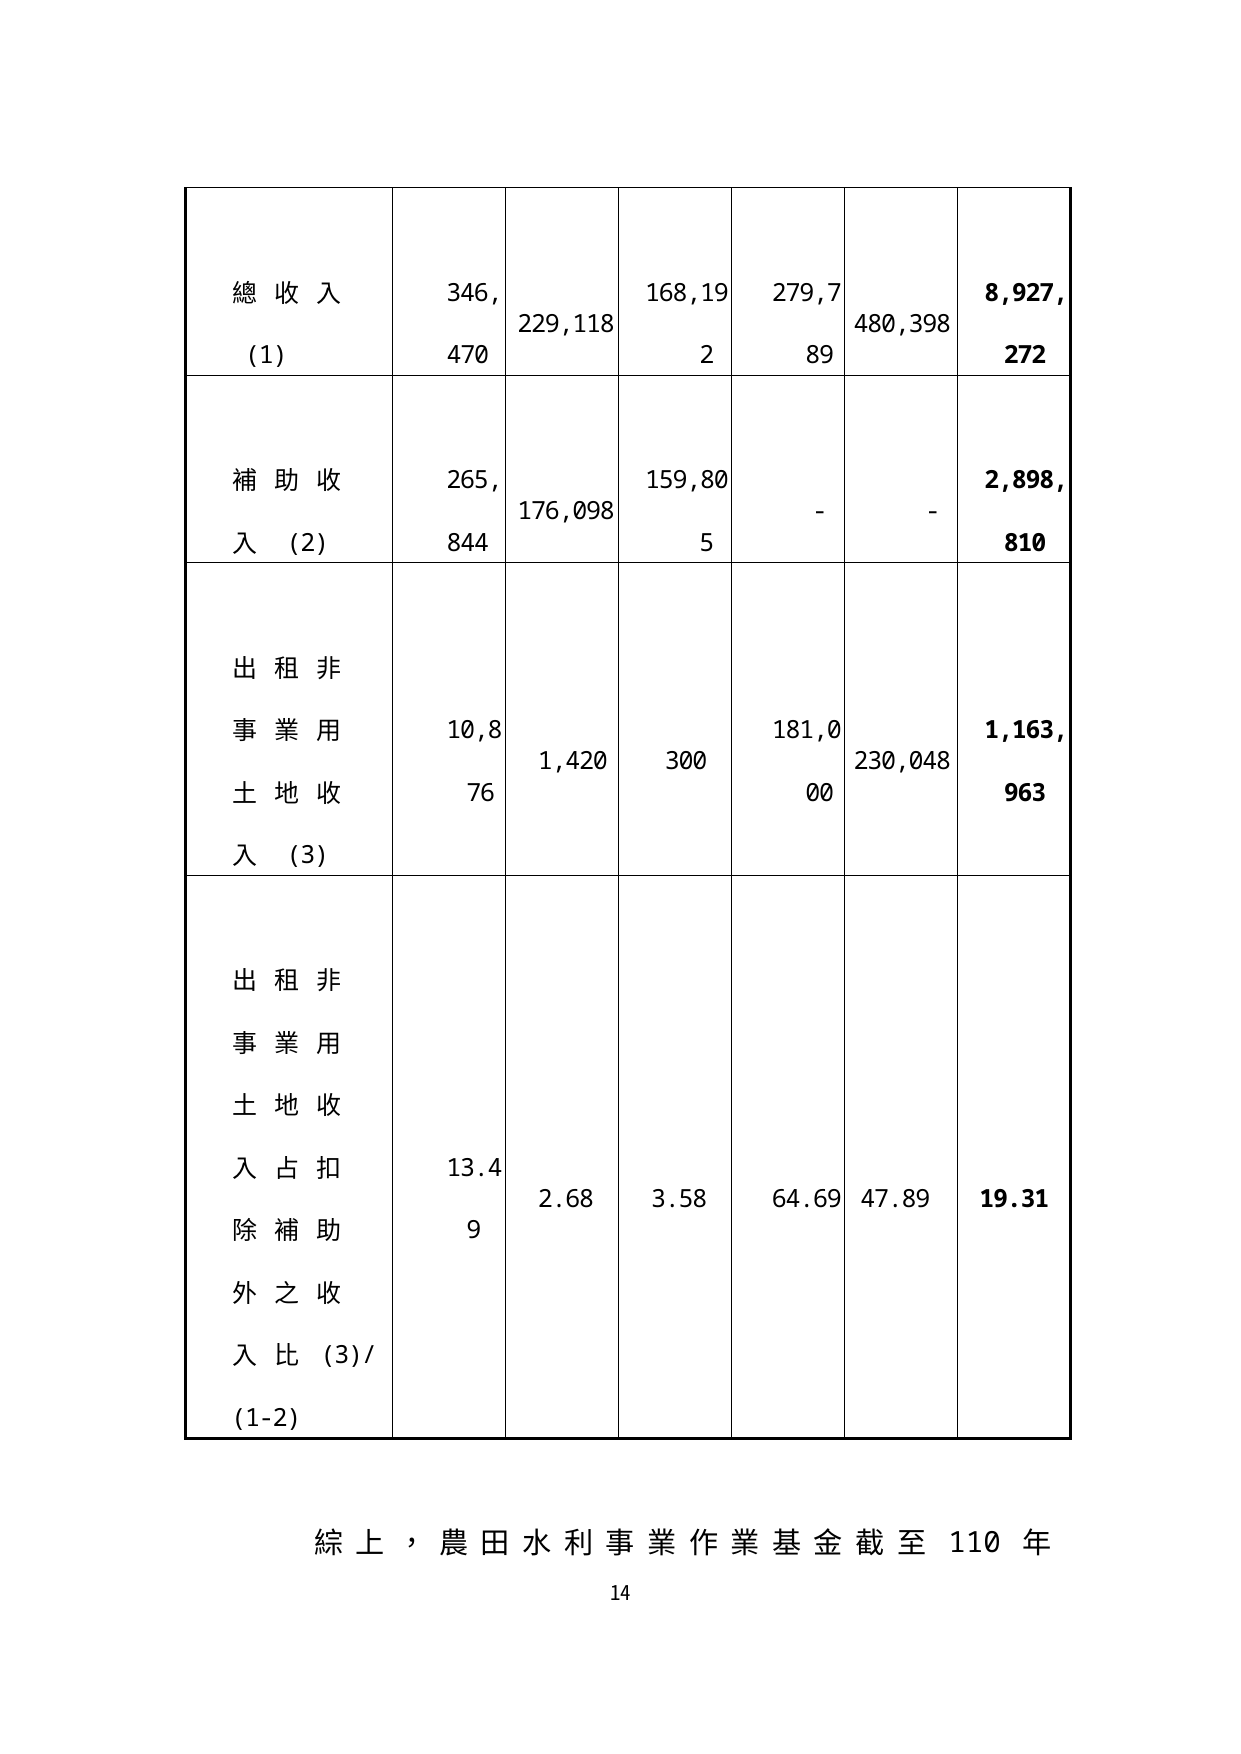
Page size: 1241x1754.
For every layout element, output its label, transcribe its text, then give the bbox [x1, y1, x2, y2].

table_cell 64.69 [732, 876, 844, 1437]
table_cell 10,876 [393, 563, 505, 874]
table_cell - [845, 376, 957, 562]
table_cell 19.31 [958, 876, 1069, 1437]
table_cell 181,000 [732, 563, 844, 874]
table_cell 279,789 [732, 188, 844, 374]
table_cell 1,163,963 [958, 563, 1069, 874]
table_cell 出租非事業用土地收入(3) [187, 563, 392, 874]
table_cell 補助收入(2) [187, 376, 392, 562]
table_cell 480,398 [845, 188, 957, 374]
table_cell 13.49 [393, 876, 505, 1437]
table_cell 176,098 [506, 376, 618, 562]
table_cell 8,927,272 [958, 188, 1069, 374]
table_cell 總收入(1) [187, 188, 392, 374]
table_cell - [732, 376, 844, 562]
table_cell 1,420 [506, 563, 618, 874]
table_cell 265,844 [393, 376, 505, 562]
table_cell 2,898,810 [958, 376, 1069, 562]
table_cell 159,805 [619, 376, 731, 562]
table_cell 168,192 [619, 188, 731, 374]
table_cell 出租非事業用土地收入占扣除補助外之收入比(3)/(1-2) [187, 876, 392, 1437]
table_cell 2.68 [506, 876, 618, 1437]
table_cell 346,470 [393, 188, 505, 374]
text 綜上，農田水利事業作業基金截至110年 [242, 1499, 1058, 1562]
table_cell 47.89 [845, 876, 957, 1437]
table_cell 300 [619, 563, 731, 874]
table_cell 3.58 [619, 876, 731, 1437]
table_cell 229,118 [506, 188, 618, 374]
table_cell 230,048 [845, 563, 957, 874]
